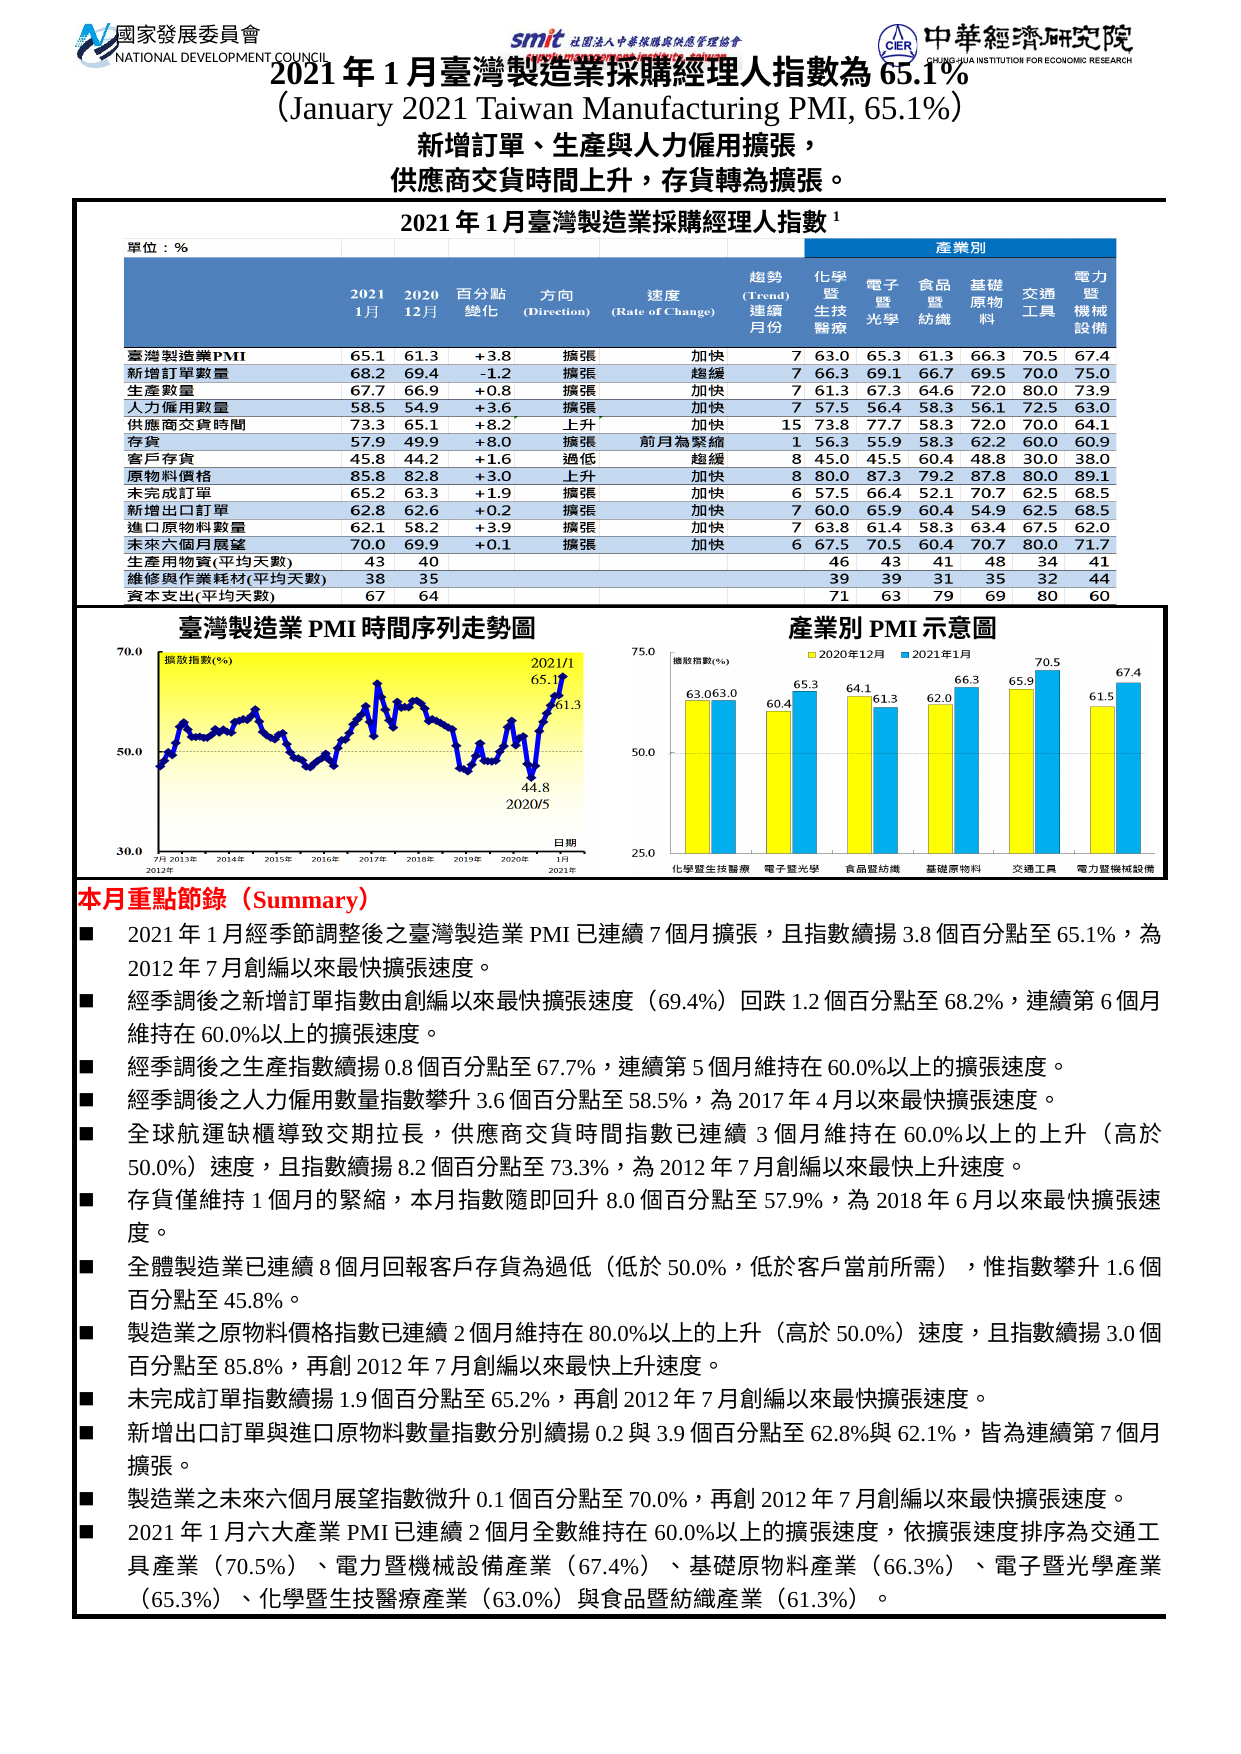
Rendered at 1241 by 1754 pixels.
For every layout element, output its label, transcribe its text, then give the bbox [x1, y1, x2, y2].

picture [75, 23, 119, 56]
subtitle 供應商交貨時間上升，存貨轉為擴張。 [75, 162, 1165, 198]
subtitle （January 2021 Taiwan Manufacturing PMI, 65.1%） [75, 91, 1165, 127]
table_cell 臺灣製造業PMI時間序列走勢圖 [77, 608, 620, 877]
picture [630, 644, 1155, 877]
subtitle 2021年1月臺灣製造業採購經理人指數為65.1% [75, 56, 1165, 91]
table_cell 本月重點節錄（Summary） 2021年1月經季節調整後之臺灣製造業PMI已連續7個月擴張，且指數續揚3.8個百分點至65.1%，為2012年7月創編以來最快擴張速度。 經季調後之新增訂單指數由創編以來最快擴張速度（69.4%）回跌1.2個百分點至68.2%，連續第6個月維持在60.0%以上的擴張速度。 經季調後之生產指數續揚0.8個百分點至67.7%，連續第5個月維持在60.0%以上的擴張速度。 經季調後之人力僱用數量指數攀升3.6個百分點至58.5%，為2017年4月以來最快擴張速度。 全球航運缺櫃導致交期拉長，供應商交貨時間指數已連續3個月維持在60.0%以上的上升（高於50.0%）速度，且指數續揚8.2個百分點至73.3%，為2012年7月創編以來最快上升速度。 存貨僅維持1個月的緊縮，本月指數隨即回升8.0個百分點至57.9%，為2018年6月以來最快擴張速度。 全體製造業已連續8個月回報客戶存貨為過低（低於50.0%，低於客戶當前所需），惟指數攀升1.6個百分點至45.8%。 製造業之原物料價格指數已連續2個月維持在80.0%以上的上升（高於50.0%）速度，且指數續揚3.0個百分點至85.8%，再創2012年7月創編以來最快上升速度。 未完成訂單指數續揚1.9個百分點至65.2%，再創2012年7月創編以來最快擴張速度。 新增出口訂單與進口原物料數量指數分別續揚0.2與3.9個百分點至62.8%與62.1%，皆為連續第7個月擴張。 製造業之未來六個月展望指數微升0.1個百分點至70.0%，再創2012年7月創編以來最快擴張速度。 2021年1月六大產業PMI已連續2個月全數維持在60.0%以上的擴張速度，依擴張速度排序為交通工具產業（70.5%）、電力暨機械設備產業（67.4%）、基礎原物料產業（66.3%）、電子暨光學產業（65.3%）、化學暨生技醫療產業（63.0%）與食品暨紡織產業（61.3%）。 [77, 880, 1166, 1614]
subtitle 新增訂單、生產與人力僱用擴張， [75, 127, 1165, 162]
picture [123, 238, 1117, 605]
table_cell 產業別 PMI示意圖 [620, 608, 1163, 877]
picture [115, 644, 600, 877]
picture [496, 25, 743, 56]
table_header 2021年1月臺灣製造業採購經理人指數1 [77, 202, 1166, 605]
picture [854, 7, 1166, 85]
